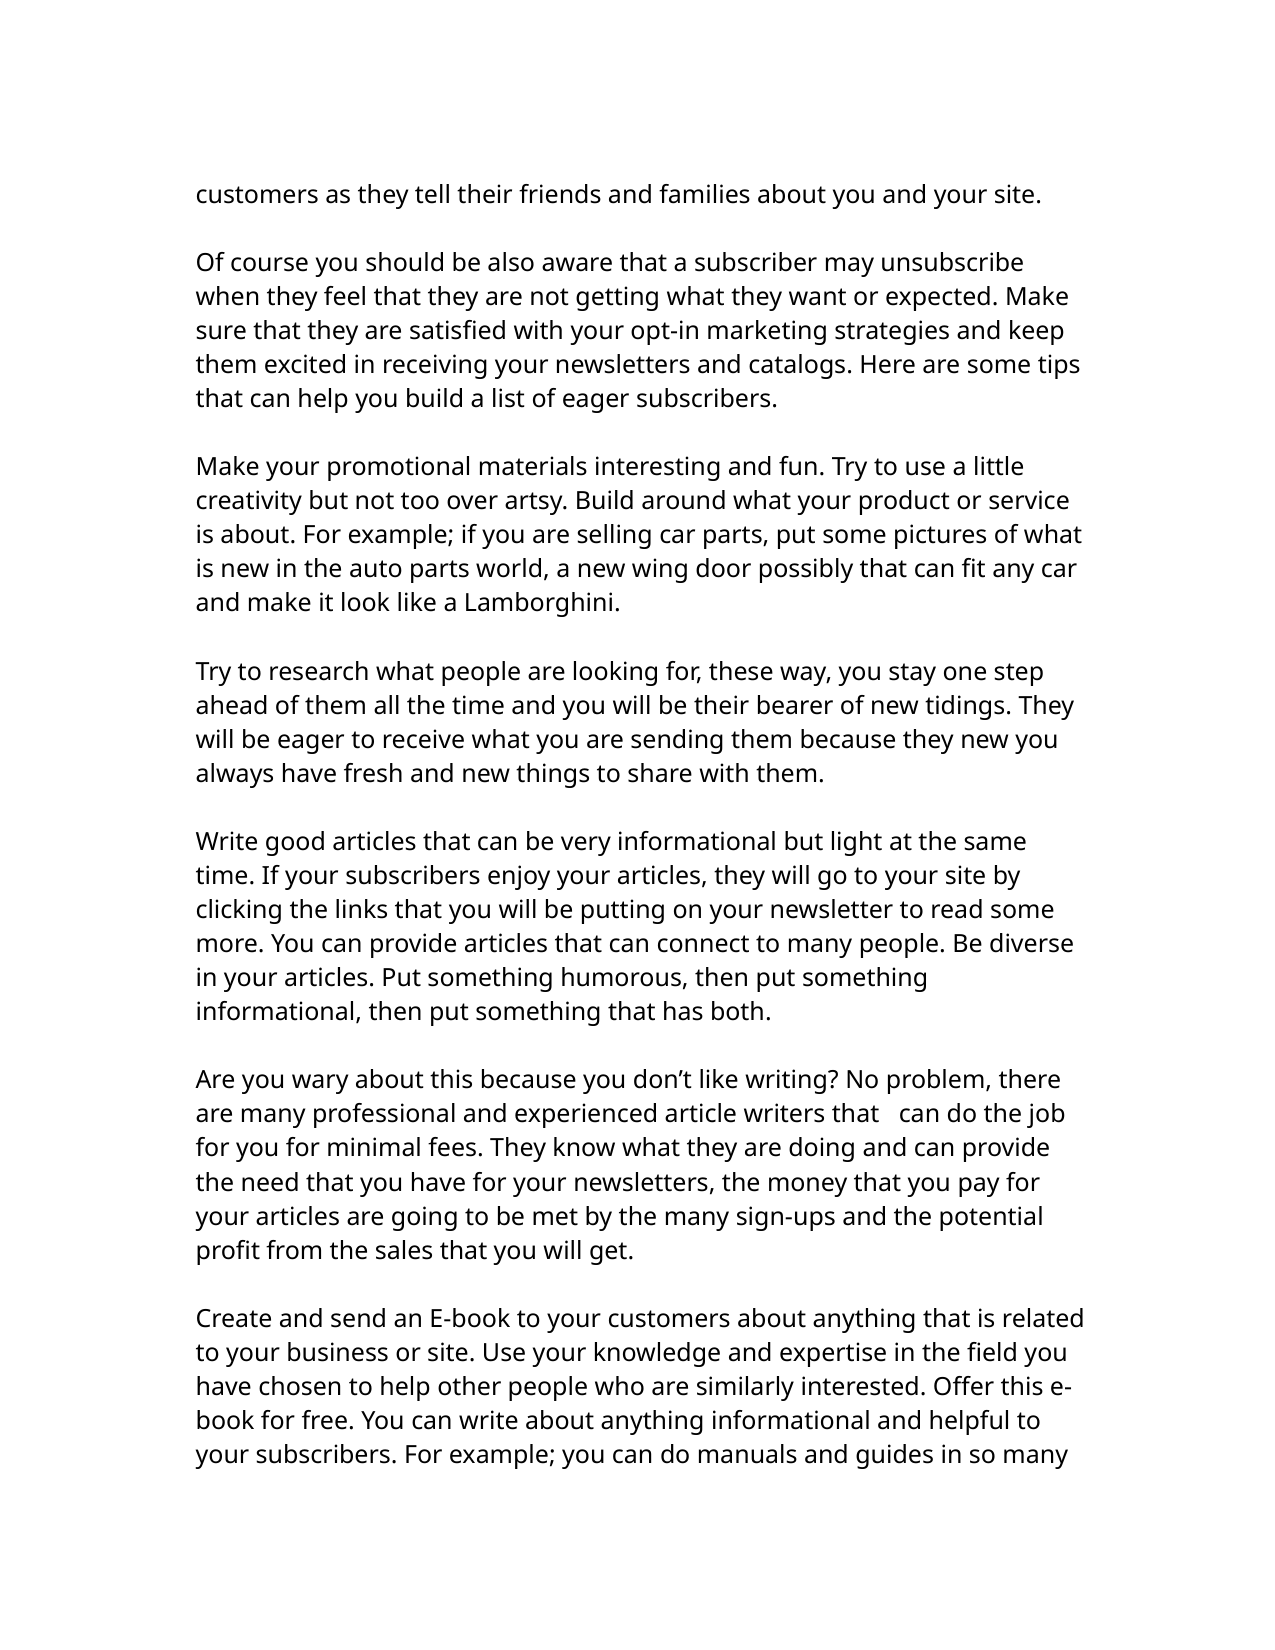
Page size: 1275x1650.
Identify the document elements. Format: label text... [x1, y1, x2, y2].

text Try to research what people are looking for, these way, you stay one step ahead of them all the time and you will be their bearer of new tidings. They will be eager to receive what you are sending them because they new you always have fresh and new things to share with them. [195, 653, 1092, 789]
text customers as they tell their friends and families about you and your site. [195, 176, 1092, 210]
text Make your promotional materials interesting and fun. Try to use a little creativity but not too over artsy. Build around what your product or service is about. For example; if you are selling car parts, put some pictures of what is new in the auto parts world, a new wing door possibly that can fit any car and make it look like a Lamborghini. [195, 449, 1092, 619]
text Of course you should be also aware that a subscriber may unsubscribe when they feel that they are not getting what they want or expected. Make sure that they are satisfied with your opt-in marketing strategies and keep them excited in receiving your newsletters and catalogs. Here are some tips that can help you build a list of eager subscribers. [195, 244, 1092, 415]
text Are you wary about this because you don’t like writing? No problem, there are many professional and experienced article writers that can do the job for you for minimal fees. They know what they are doing and can provide the need that you have for your newsletters, the money that you pay for your articles are going to be met by the many sign-ups and the potential profit from the sales that you will get. [195, 1062, 1092, 1266]
text Write good articles that can be very informational but light at the same time. If your subscribers enjoy your articles, they will go to your site by clicking the links that you will be putting on your newsletter to read some more. You can provide articles that can connect to many people. Be diverse in your articles. Put something humorous, then put something informational, then put something that has both. [195, 823, 1092, 1028]
text Create and send an E-book to your customers about anything that is related to your business or site. Use your knowledge and expertise in the field you have chosen to help other people who are similarly interested. Offer this e-book for free. You can write about anything informational and helpful to your subscribers. For example; you can do manuals and guides in so many [195, 1300, 1092, 1471]
